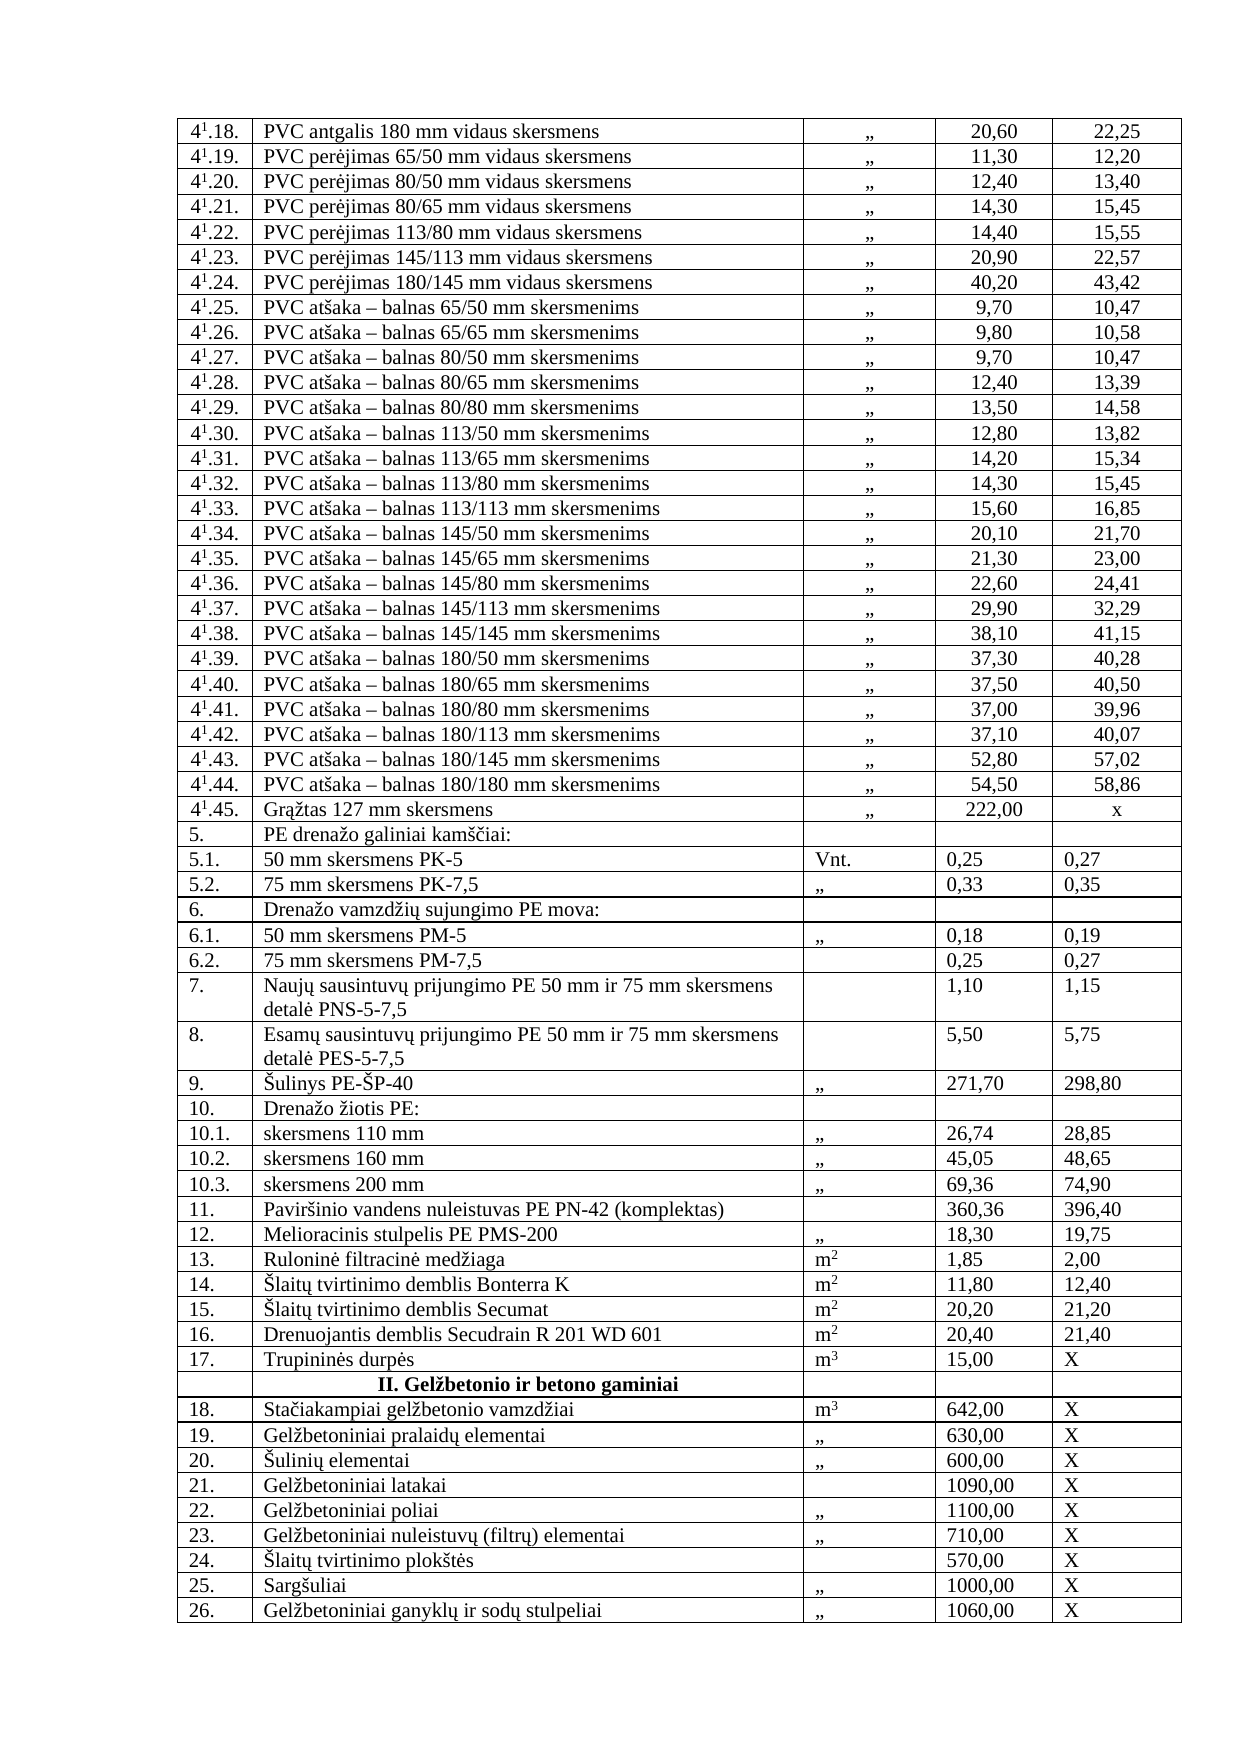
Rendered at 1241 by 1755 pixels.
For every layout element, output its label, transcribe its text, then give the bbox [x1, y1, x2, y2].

table_cell 41.34. [178, 521, 252, 545]
table_cell „ [804, 119, 935, 143]
table_cell „ [804, 446, 935, 469]
table_cell 32,29 [1053, 596, 1181, 620]
table_cell 0,27 [1053, 847, 1181, 871]
table_cell Drenažo žiotis PE: [253, 1096, 803, 1120]
table_cell 11,30 [936, 144, 1052, 168]
table_cell 10.1. [178, 1121, 252, 1145]
table_cell „ [804, 320, 935, 344]
table_cell 17. [178, 1347, 252, 1371]
table_cell 41.45. [178, 797, 252, 821]
table_cell 75 mm skersmens PK-7,5 [253, 872, 803, 896]
table_cell „ [804, 395, 935, 419]
table_cell 29,90 [936, 596, 1052, 620]
table_cell skersmens 200 mm [253, 1171, 803, 1196]
table_cell 12,40 [936, 370, 1052, 394]
table_cell Drenažo vamzdžių sujungimo PE mova: [253, 898, 803, 921]
table_cell PVC perėjimas 113/80 mm vidaus skersmens [253, 220, 803, 244]
table_cell 1000,00 [936, 1573, 1052, 1597]
table_cell 20. [178, 1448, 252, 1472]
table_cell 7. [178, 973, 252, 1021]
table_cell „ [804, 571, 935, 595]
table_cell [804, 1096, 935, 1120]
table_cell 21. [178, 1473, 252, 1497]
table_cell PVC atšaka – balnas 180/65 mm skersmenims [253, 671, 803, 696]
table_cell [936, 1372, 1052, 1396]
table_cell 28,85 [1053, 1121, 1181, 1145]
table_cell Esamų sausintuvų prijungimo PE 50 mm ir 75 mm skersmens detalė PES-5-7,5 [253, 1022, 803, 1070]
table_cell 1100,00 [936, 1498, 1052, 1522]
table_cell 16. [178, 1322, 252, 1346]
table_cell [936, 822, 1052, 846]
table_cell 360,36 [936, 1197, 1052, 1221]
table_cell [804, 1022, 935, 1070]
table_cell Šulinys PE-ŠP-40 [253, 1071, 803, 1095]
table_cell 41.30. [178, 420, 252, 444]
table_cell 41.25. [178, 295, 252, 319]
table_cell 14,30 [936, 471, 1052, 495]
table_cell „ [804, 1146, 935, 1170]
table_cell 15,60 [936, 496, 1052, 520]
table_cell 41.32. [178, 471, 252, 495]
table_cell 12,20 [1053, 144, 1181, 168]
table_cell PVC atšaka – balnas 65/50 mm skersmenims [253, 295, 803, 319]
table_cell PE drenažo galiniai kamščiai: [253, 822, 803, 846]
table_cell 15. [178, 1297, 252, 1321]
table_cell Naujų sausintuvų prijungimo PE 50 mm ir 75 mm skersmens detalė PNS-5-7,5 [253, 973, 803, 1021]
table_cell 37,10 [936, 722, 1052, 746]
table_cell Šlaitų tvirtinimo plokštės [253, 1548, 803, 1572]
table_cell 50 mm skersmens PK-5 [253, 847, 803, 871]
table_cell 222,00 [936, 797, 1052, 821]
table_cell 16,85 [1053, 496, 1181, 520]
table_cell 10.2. [178, 1146, 252, 1170]
table_cell X [1053, 1573, 1181, 1597]
table_cell 5,75 [1053, 1022, 1181, 1070]
table_cell 21,70 [1053, 521, 1181, 545]
table_cell PVC atšaka – balnas 113/80 mm skersmenims [253, 471, 803, 495]
table_cell 39,96 [1053, 697, 1181, 721]
table_cell 15,45 [1053, 471, 1181, 495]
table_cell 9. [178, 1071, 252, 1095]
table_cell 1,85 [936, 1247, 1052, 1271]
table_cell 20,60 [936, 119, 1052, 143]
table_cell 26. [178, 1598, 252, 1622]
table_cell PVC atšaka – balnas 180/113 mm skersmenims [253, 722, 803, 746]
table_cell Melioracinis stulpelis PE PMS-200 [253, 1222, 803, 1246]
table_cell 43,42 [1053, 270, 1181, 294]
table_cell 41.37. [178, 596, 252, 620]
table_cell 9,80 [936, 320, 1052, 344]
table_cell [936, 898, 1052, 921]
table_cell 570,00 [936, 1548, 1052, 1572]
table_cell 37,00 [936, 697, 1052, 721]
table_cell 41,15 [1053, 621, 1181, 645]
table_cell „ [804, 1121, 935, 1145]
table_cell „ [804, 195, 935, 218]
table_cell 37,50 [936, 671, 1052, 696]
table_cell m2 [804, 1297, 935, 1321]
table_cell 54,50 [936, 772, 1052, 796]
table_cell [804, 1548, 935, 1572]
table_cell 41.23. [178, 245, 252, 269]
table_cell 9,70 [936, 345, 1052, 369]
table_cell 41.24. [178, 270, 252, 294]
table_cell PVC perėjimas 65/50 mm vidaus skersmens [253, 144, 803, 168]
table_cell „ [804, 797, 935, 821]
table_cell Sargšuliai [253, 1573, 803, 1597]
table_cell „ [804, 1071, 935, 1095]
table_cell [1053, 898, 1181, 921]
table_cell PVC atšaka – balnas 180/50 mm skersmenims [253, 646, 803, 670]
table_cell X [1053, 1523, 1181, 1547]
table_cell 41.21. [178, 195, 252, 218]
table_cell 21,30 [936, 546, 1052, 570]
table_cell „ [804, 1598, 935, 1622]
table_cell PVC antgalis 180 mm vidaus skersmens [253, 119, 803, 143]
table_cell 14. [178, 1272, 252, 1296]
table_cell PVC atšaka – balnas 145/65 mm skersmenims [253, 546, 803, 570]
table_cell 10,47 [1053, 295, 1181, 319]
table_cell Gelžbetoniniai ganyklų ir sodų stulpeliai [253, 1598, 803, 1622]
table_cell m3 [804, 1398, 935, 1421]
table_cell 41.22. [178, 220, 252, 244]
table_cell Šulinių elementai [253, 1448, 803, 1472]
table_cell 45,05 [936, 1146, 1052, 1170]
table_cell 6. [178, 898, 252, 921]
table_cell 40,28 [1053, 646, 1181, 670]
table_cell 74,90 [1053, 1171, 1181, 1196]
table_cell 13,40 [1053, 169, 1181, 193]
table_cell 15,45 [1053, 195, 1181, 218]
table_cell 57,02 [1053, 747, 1181, 771]
table_cell 41.38. [178, 621, 252, 645]
table_cell PVC atšaka – balnas 145/113 mm skersmenims [253, 596, 803, 620]
table_cell „ [804, 596, 935, 620]
table_cell 13,82 [1053, 420, 1181, 444]
table_cell „ [804, 169, 935, 193]
table_cell Gelžbetoniniai pralaidų elementai [253, 1423, 803, 1447]
table_cell 40,50 [1053, 671, 1181, 696]
table_cell 23. [178, 1523, 252, 1547]
table_cell 0,27 [1053, 948, 1181, 972]
table_cell 11. [178, 1197, 252, 1221]
table_cell „ [804, 370, 935, 394]
table_cell 1,15 [1053, 973, 1181, 1021]
table_cell [804, 898, 935, 921]
table_cell 18. [178, 1398, 252, 1421]
table_cell „ [804, 521, 935, 545]
table_cell [804, 948, 935, 972]
table_cell X [1053, 1347, 1181, 1371]
table_cell 1,10 [936, 973, 1052, 1021]
table_cell X [1053, 1598, 1181, 1622]
table_cell m3 [804, 1347, 935, 1371]
table_cell 22. [178, 1498, 252, 1522]
table_cell 5,50 [936, 1022, 1052, 1070]
table_cell X [1053, 1423, 1181, 1447]
table_cell 2,00 [1053, 1247, 1181, 1271]
table_cell skersmens 110 mm [253, 1121, 803, 1145]
table_cell 38,10 [936, 621, 1052, 645]
table_cell [804, 822, 935, 846]
table_cell PVC perėjimas 80/65 mm vidaus skersmens [253, 195, 803, 218]
table_cell PVC atšaka – balnas 65/65 mm skersmenims [253, 320, 803, 344]
table_cell 40,07 [1053, 722, 1181, 746]
table_cell Ruloninė filtracinė medžiaga [253, 1247, 803, 1271]
table_cell skersmens 160 mm [253, 1146, 803, 1170]
table_cell [804, 1197, 935, 1221]
table_cell „ [804, 471, 935, 495]
table_cell 12. [178, 1222, 252, 1246]
table_cell 11,80 [936, 1272, 1052, 1296]
table_cell Šlaitų tvirtinimo demblis Bonterra K [253, 1272, 803, 1296]
table_cell 12,40 [1053, 1272, 1181, 1296]
table_cell 23,00 [1053, 546, 1181, 570]
table_cell „ [804, 1523, 935, 1547]
table_cell 19,75 [1053, 1222, 1181, 1246]
table_cell „ [804, 1573, 935, 1597]
table_cell 14,30 [936, 195, 1052, 218]
table_cell 41.29. [178, 395, 252, 419]
table_cell Paviršinio vandens nuleistuvas PE PN-42 (komplektas) [253, 1197, 803, 1221]
table_cell 5.1. [178, 847, 252, 871]
table_cell 0,35 [1053, 872, 1181, 896]
table_cell 9,70 [936, 295, 1052, 319]
table_cell 6.1. [178, 923, 252, 947]
table_cell 69,36 [936, 1171, 1052, 1196]
table_cell PVC atšaka – balnas 145/80 mm skersmenims [253, 571, 803, 595]
table_cell 298,80 [1053, 1071, 1181, 1095]
table_cell „ [804, 747, 935, 771]
table_cell 642,00 [936, 1398, 1052, 1421]
table_cell 10,58 [1053, 320, 1181, 344]
table_cell PVC atšaka – balnas 80/65 mm skersmenims [253, 370, 803, 394]
table_cell 600,00 [936, 1448, 1052, 1472]
table_cell 22,57 [1053, 245, 1181, 269]
table_cell 41.40. [178, 671, 252, 696]
table_cell 710,00 [936, 1523, 1052, 1547]
table_cell X [1053, 1473, 1181, 1497]
table_cell PVC atšaka – balnas 80/80 mm skersmenims [253, 395, 803, 419]
table_cell 22,60 [936, 571, 1052, 595]
table_cell „ [804, 671, 935, 696]
table_cell 20,10 [936, 521, 1052, 545]
table_cell „ [804, 1448, 935, 1472]
table_cell 52,80 [936, 747, 1052, 771]
table_cell m2 [804, 1247, 935, 1271]
table_cell 0,33 [936, 872, 1052, 896]
table_cell 40,20 [936, 270, 1052, 294]
table_cell „ [804, 1222, 935, 1246]
table_cell „ [804, 1498, 935, 1522]
table_cell 5.2. [178, 872, 252, 896]
table_cell 12,40 [936, 169, 1052, 193]
table_cell „ [804, 220, 935, 244]
table_cell 41.42. [178, 722, 252, 746]
table_cell 10.3. [178, 1171, 252, 1196]
table_cell Gelžbetoniniai poliai [253, 1498, 803, 1522]
table_cell Grąžtas 127 mm skersmens [253, 797, 803, 821]
table_cell „ [804, 144, 935, 168]
table_cell 0,18 [936, 923, 1052, 947]
table_cell [1053, 1372, 1181, 1396]
table_cell X [1053, 1548, 1181, 1572]
table_cell [804, 973, 935, 1021]
table_cell „ [804, 1171, 935, 1196]
table_cell [804, 1372, 935, 1396]
table_cell 26,74 [936, 1121, 1052, 1145]
table_cell PVC perėjimas 180/145 mm vidaus skersmens [253, 270, 803, 294]
table_cell 22,25 [1053, 119, 1181, 143]
table_cell PVC perėjimas 80/50 mm vidaus skersmens [253, 169, 803, 193]
table_cell m2 [804, 1272, 935, 1296]
table_cell PVC atšaka – balnas 180/145 mm skersmenims [253, 747, 803, 771]
table_cell [1053, 1096, 1181, 1120]
table_cell 13. [178, 1247, 252, 1271]
table_cell II. Gelžbetonio ir betono gaminiai [253, 1372, 803, 1396]
table_cell 41.43. [178, 747, 252, 771]
table_cell 41.31. [178, 446, 252, 469]
table_cell 41.33. [178, 496, 252, 520]
table_cell 58,86 [1053, 772, 1181, 796]
table_cell PVC atšaka – balnas 180/80 mm skersmenims [253, 697, 803, 721]
table_cell 13,50 [936, 395, 1052, 419]
table_cell 41.26. [178, 320, 252, 344]
table_cell 19. [178, 1423, 252, 1447]
table_cell [804, 1473, 935, 1497]
table_cell „ [804, 420, 935, 444]
table_cell 12,80 [936, 420, 1052, 444]
table_cell 41.36. [178, 571, 252, 595]
table_cell 41.35. [178, 546, 252, 570]
table_cell 14,40 [936, 220, 1052, 244]
table_cell Drenuojantis demblis Secudrain R 201 WD 601 [253, 1322, 803, 1346]
table_cell 24,41 [1053, 571, 1181, 595]
table_cell X [1053, 1498, 1181, 1522]
table_cell 41.44. [178, 772, 252, 796]
table_cell „ [804, 1423, 935, 1447]
table_cell 14,20 [936, 446, 1052, 469]
table_cell 48,65 [1053, 1146, 1181, 1170]
table_cell „ [804, 697, 935, 721]
table_cell PVC atšaka – balnas 113/113 mm skersmenims [253, 496, 803, 520]
table_cell „ [804, 345, 935, 369]
table_cell 1090,00 [936, 1473, 1052, 1497]
table_cell 15,00 [936, 1347, 1052, 1371]
table_cell „ [804, 923, 935, 947]
table_cell 20,90 [936, 245, 1052, 269]
table_cell Trupininės durpės [253, 1347, 803, 1371]
table_cell 41.27. [178, 345, 252, 369]
table_cell PVC atšaka – balnas 145/50 mm skersmenims [253, 521, 803, 545]
table_cell 1060,00 [936, 1598, 1052, 1622]
table_cell 20,20 [936, 1297, 1052, 1321]
table_cell PVC atšaka – balnas 80/50 mm skersmenims [253, 345, 803, 369]
table_cell 41.41. [178, 697, 252, 721]
table_cell 25. [178, 1573, 252, 1597]
table_cell 10. [178, 1096, 252, 1120]
table_cell 41.28. [178, 370, 252, 394]
table_cell 21,40 [1053, 1322, 1181, 1346]
table_cell [1053, 822, 1181, 846]
table_cell 13,39 [1053, 370, 1181, 394]
table_cell „ [804, 546, 935, 570]
table_cell 50 mm skersmens PM-5 [253, 923, 803, 947]
table_cell 6.2. [178, 948, 252, 972]
table_cell 41.20. [178, 169, 252, 193]
table_cell X [1053, 1448, 1181, 1472]
table_cell 41.18. [178, 119, 252, 143]
table_cell [936, 1096, 1052, 1120]
table_cell 15,34 [1053, 446, 1181, 469]
table_cell 20,40 [936, 1322, 1052, 1346]
table_cell „ [804, 646, 935, 670]
table_cell 75 mm skersmens PM-7,5 [253, 948, 803, 972]
table_cell 0,25 [936, 948, 1052, 972]
table_cell „ [804, 270, 935, 294]
table_cell 41.19. [178, 144, 252, 168]
table_cell Šlaitų tvirtinimo demblis Secumat [253, 1297, 803, 1321]
table_cell m2 [804, 1322, 935, 1346]
table_cell 15,55 [1053, 220, 1181, 244]
table_cell 0,25 [936, 847, 1052, 871]
table_cell 8. [178, 1022, 252, 1070]
table_cell Vnt. [804, 847, 935, 871]
table_cell X [1053, 1398, 1181, 1421]
table_cell 18,30 [936, 1222, 1052, 1246]
table_cell 271,70 [936, 1071, 1052, 1095]
table_cell PVC atšaka – balnas 180/180 mm skersmenims [253, 772, 803, 796]
table_cell 10,47 [1053, 345, 1181, 369]
table_cell 396,40 [1053, 1197, 1181, 1221]
table_cell Stačiakampiai gelžbetonio vamzdžiai [253, 1398, 803, 1421]
table_cell 0,19 [1053, 923, 1181, 947]
table_cell 14,58 [1053, 395, 1181, 419]
table_cell „ [804, 295, 935, 319]
table_cell „ [804, 722, 935, 746]
table_cell PVC atšaka – balnas 145/145 mm skersmenims [253, 621, 803, 645]
table_cell x [1053, 797, 1181, 821]
table_cell PVC atšaka – balnas 113/50 mm skersmenims [253, 420, 803, 444]
table_cell 5. [178, 822, 252, 846]
table_cell PVC perėjimas 145/113 mm vidaus skersmens [253, 245, 803, 269]
table_cell „ [804, 772, 935, 796]
table_cell „ [804, 621, 935, 645]
table_cell „ [804, 496, 935, 520]
table_cell Gelžbetoniniai latakai [253, 1473, 803, 1497]
table_cell 630,00 [936, 1423, 1052, 1447]
table_cell „ [804, 245, 935, 269]
table_cell [178, 1372, 252, 1396]
table_cell 24. [178, 1548, 252, 1572]
table_cell PVC atšaka – balnas 113/65 mm skersmenims [253, 446, 803, 469]
table_cell 41.39. [178, 646, 252, 670]
table_cell „ [804, 872, 935, 896]
table_cell 21,20 [1053, 1297, 1181, 1321]
table_cell 37,30 [936, 646, 1052, 670]
table_cell Gelžbetoniniai nuleistuvų (filtrų) elementai [253, 1523, 803, 1547]
